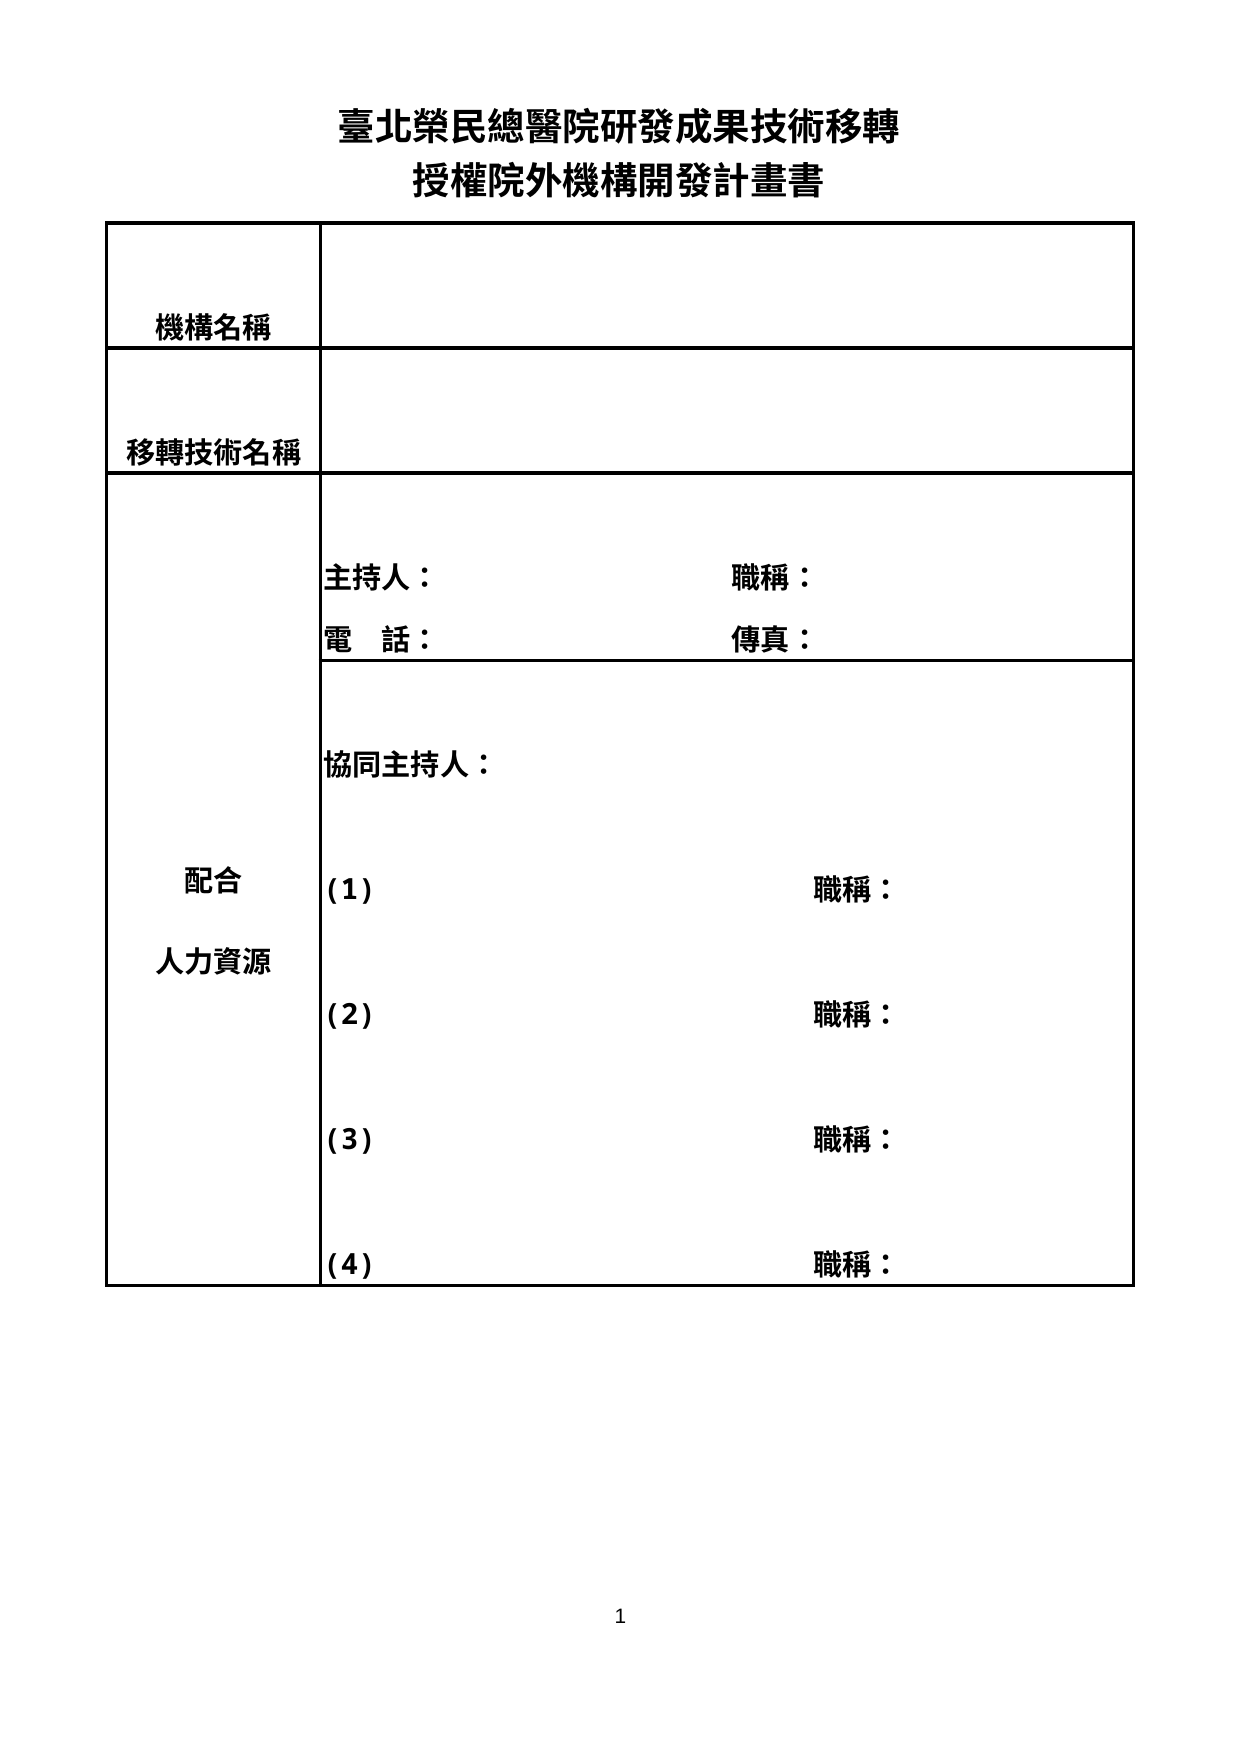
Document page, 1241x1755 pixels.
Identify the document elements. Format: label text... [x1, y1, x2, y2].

table_cell 移轉技術名稱 [108, 350, 319, 471]
table_cell 主持人： 職稱： 電 話： 傳真： [322, 475, 1132, 659]
table_cell [322, 350, 1132, 471]
table_header 機構名稱 [108, 225, 319, 346]
text 臺北榮民總醫院研發成果技術移轉 [131, 96, 1106, 151]
table_cell 協同主持人： (1) 職稱： (2) 職稱： (3) 職稱： (4) 職稱： [322, 662, 1132, 1284]
table_header [322, 225, 1132, 346]
table_cell 配合 人力資源 [108, 475, 319, 1284]
text 授權院外機構開發計畫書 [131, 151, 1106, 205]
